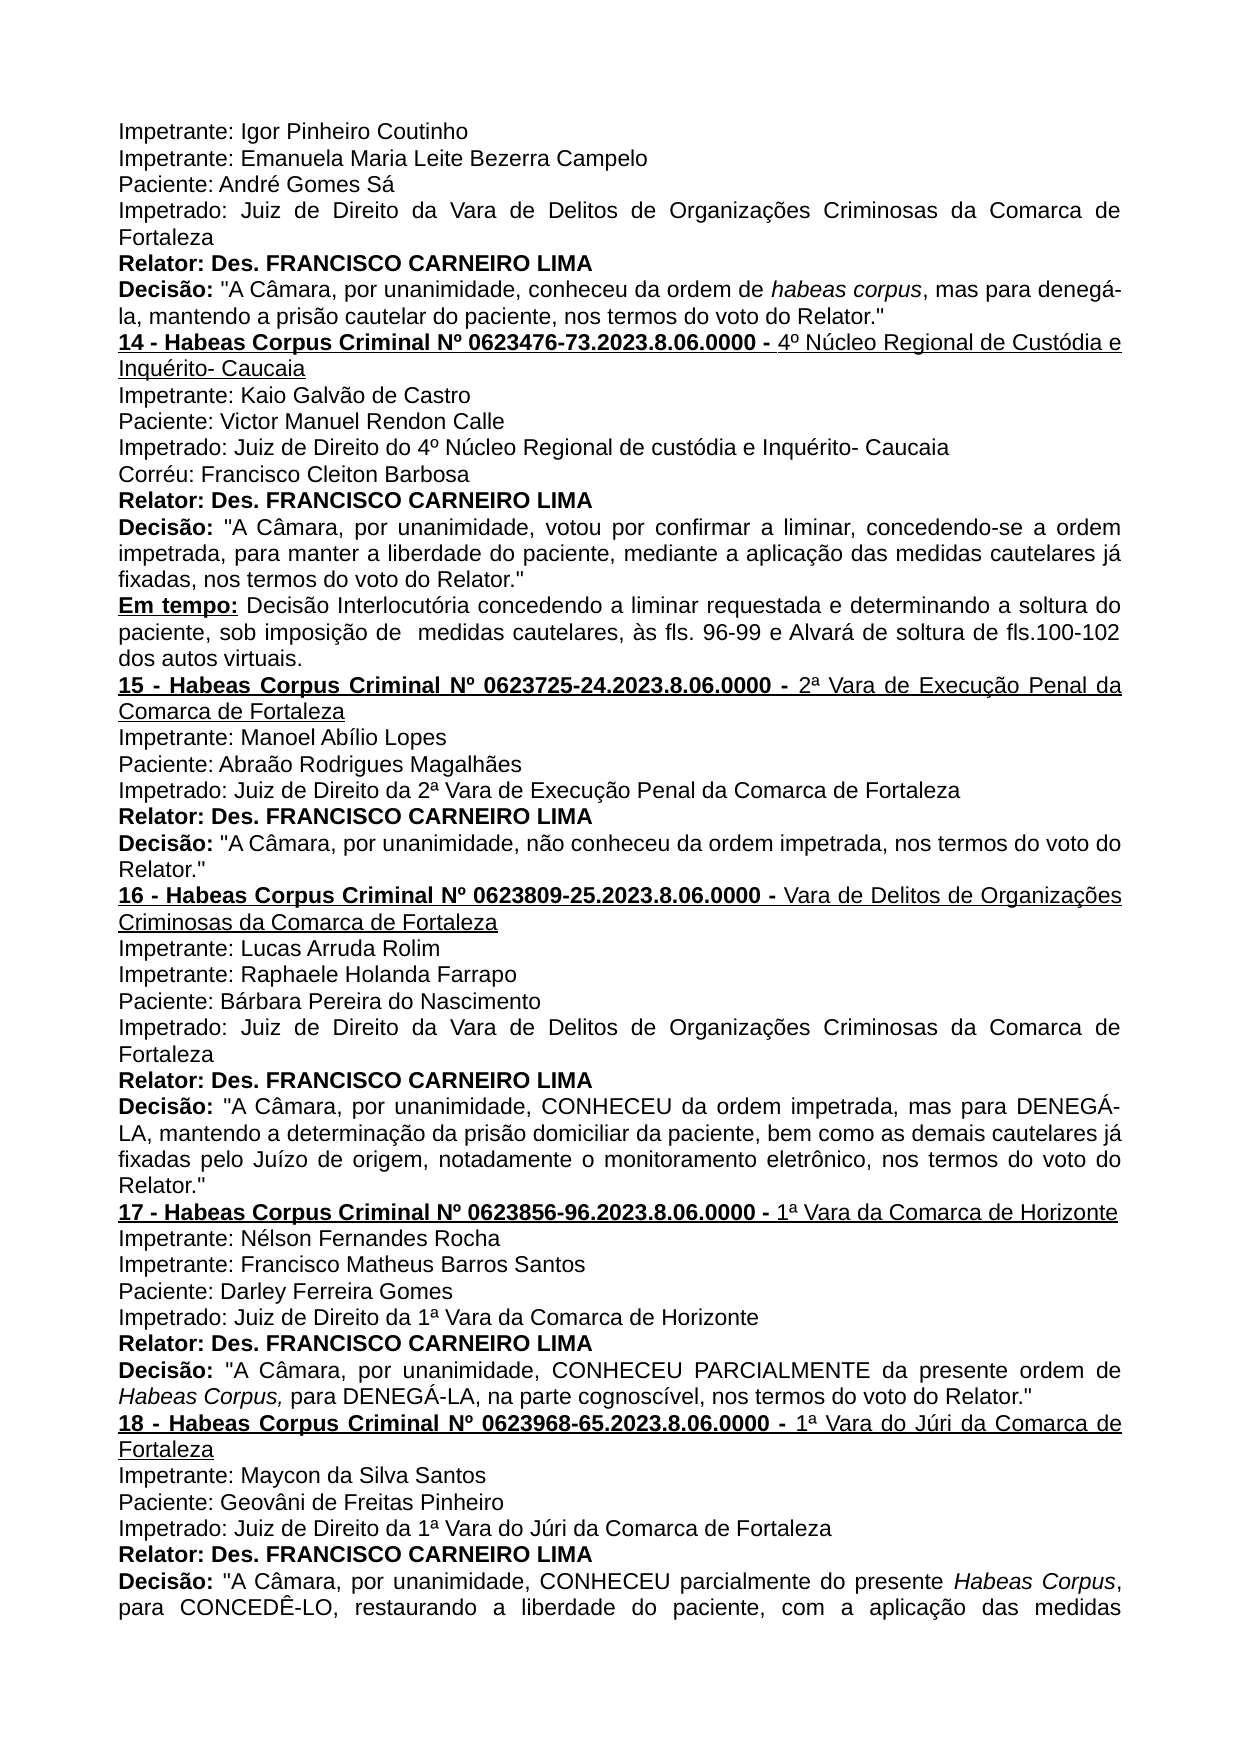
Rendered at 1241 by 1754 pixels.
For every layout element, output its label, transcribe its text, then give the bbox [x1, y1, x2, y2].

text Decisão: "A Câmara, por unanimidade, CONHECEU PARCIALMENTE da presente ordem de Habeas Corpus, para DENEGÁ-LA, na parte cognoscível, nos termos do voto do Relator." [118, 1357, 1122, 1409]
text Paciente: Victor Manuel Rendon Calle [118, 408, 1122, 434]
text 14 - Habeas Corpus Criminal Nº 0623476-73.2023.8.06.0000 - 4º Núcleo Regional de Custódia e [118, 329, 1122, 352]
text Impetrante: Kaio Galvão de Castro [118, 382, 1122, 408]
text Paciente: Darley Ferreira Gomes [118, 1278, 1122, 1304]
text Inquérito- Caucaia [118, 353, 1122, 382]
text Corréu: Francisco Cleiton Barbosa [118, 461, 1122, 487]
text Impetrado: Juiz de Direito da 1ª Vara do Júri da Comarca de Fortaleza [118, 1515, 1122, 1541]
text Impetrante: Francisco Matheus Barros Santos [118, 1251, 1122, 1278]
text Impetrado: Juiz de Direito da Vara de Delitos de Organizações Criminosas da Comarca de Fortaleza [118, 197, 1122, 250]
text Impetrante: Nélson Fernandes Rocha [118, 1225, 1122, 1251]
text Paciente: Bárbara Pereira do Nascimento [118, 988, 1122, 1014]
text Decisão: "A Câmara, por unanimidade, CONHECEU parcialmente do presente Habeas Corpus, para CONCEDÊ-LO, restaurando a liberdade do paciente, com a aplicação das medidas [118, 1568, 1122, 1620]
text Comarca de Fortaleza [118, 696, 1122, 724]
text Impetrante: Maycon da Silva Santos [118, 1462, 1122, 1488]
text Impetrante: Raphaele Holanda Farrapo [118, 961, 1122, 988]
text Impetrado: Juiz de Direito da Vara de Delitos de Organizações Criminosas da Comarca de Fortaleza [118, 1014, 1122, 1067]
text Fortaleza [118, 1434, 1122, 1462]
text Relator: Des. FRANCISCO CARNEIRO LIMA [118, 250, 1122, 276]
text Paciente: André Gomes Sá [118, 171, 1122, 197]
text Relator: Des. FRANCISCO CARNEIRO LIMA [118, 1067, 1122, 1093]
text 15 - Habeas Corpus Criminal Nº 0623725-24.2023.8.06.0000 - 2ª Vara de Execução Penal da [118, 672, 1122, 694]
text Decisão: "A Câmara, por unanimidade, votou por confirmar a liminar, concedendo-se a ordem impetrada, para manter a liberdade do paciente, mediante a aplicação das medidas cautelares já fixadas, nos termos do voto do Relator." [118, 513, 1122, 592]
text Impetrante: Manoel Abílio Lopes [118, 724, 1122, 751]
text Decisão: "A Câmara, por unanimidade, não conheceu da ordem impetrada, nos termos do voto do Relator." [118, 830, 1122, 882]
text Decisão: "A Câmara, por unanimidade, conheceu da ordem de habeas corpus, mas para denegá-la, mantendo a prisão cautelar do paciente, nos termos do voto do Relator." [118, 276, 1122, 329]
text Relator: Des. FRANCISCO CARNEIRO LIMA [118, 1541, 1122, 1568]
text Impetrado: Juiz de Direito da 2ª Vara de Execução Penal da Comarca de Fortaleza [118, 777, 1122, 803]
text Impetrante: Igor Pinheiro Coutinho [118, 118, 1122, 144]
text 18 - Habeas Corpus Criminal Nº 0623968-65.2023.8.06.0000 - 1ª Vara do Júri da Comarca de [118, 1409, 1122, 1432]
text Impetrante: Lucas Arruda Rolim [118, 935, 1122, 961]
text Paciente: Geovâni de Freitas Pinheiro [118, 1488, 1122, 1515]
text Em tempo: Decisão Interlocutória concedendo a liminar requestada e determinando a soltura do paciente, sob imposição de medidas cautelares, às fls. 96-99 e Alvará de soltura de fls.100-102 dos autos virtuais. [118, 592, 1122, 672]
text Criminosas da Comarca de Fortaleza [118, 906, 1122, 935]
text Impetrado: Juiz de Direito da 1ª Vara da Comarca de Horizonte [118, 1304, 1122, 1330]
text Relator: Des. FRANCISCO CARNEIRO LIMA [118, 803, 1122, 830]
text Relator: Des. FRANCISCO CARNEIRO LIMA [118, 1330, 1122, 1357]
text Impetrado: Juiz de Direito do 4º Núcleo Regional de custódia e Inquérito- Caucaia [118, 434, 1122, 461]
text Paciente: Abraão Rodrigues Magalhães [118, 751, 1122, 777]
text 16 - Habeas Corpus Criminal Nº 0623809-25.2023.8.06.0000 - Vara de Delitos de Organizações [118, 882, 1122, 905]
text Impetrante: Emanuela Maria Leite Bezerra Campelo [118, 144, 1122, 171]
text 17 - Habeas Corpus Criminal Nº 0623856-96.2023.8.06.0000 - 1ª Vara da Comarca de Horizonte [118, 1199, 1122, 1225]
text Decisão: "A Câmara, por unanimidade, CONHECEU da ordem impetrada, mas para DENEGÁ-LA, mantendo a determinação da prisão domiciliar da paciente, bem como as demais cautelares já fixadas pelo Juízo de origem, notadamente o monitoramento eletrônico, nos termos do voto do Relator." [118, 1093, 1122, 1199]
text Relator: Des. FRANCISCO CARNEIRO LIMA [118, 487, 1122, 513]
